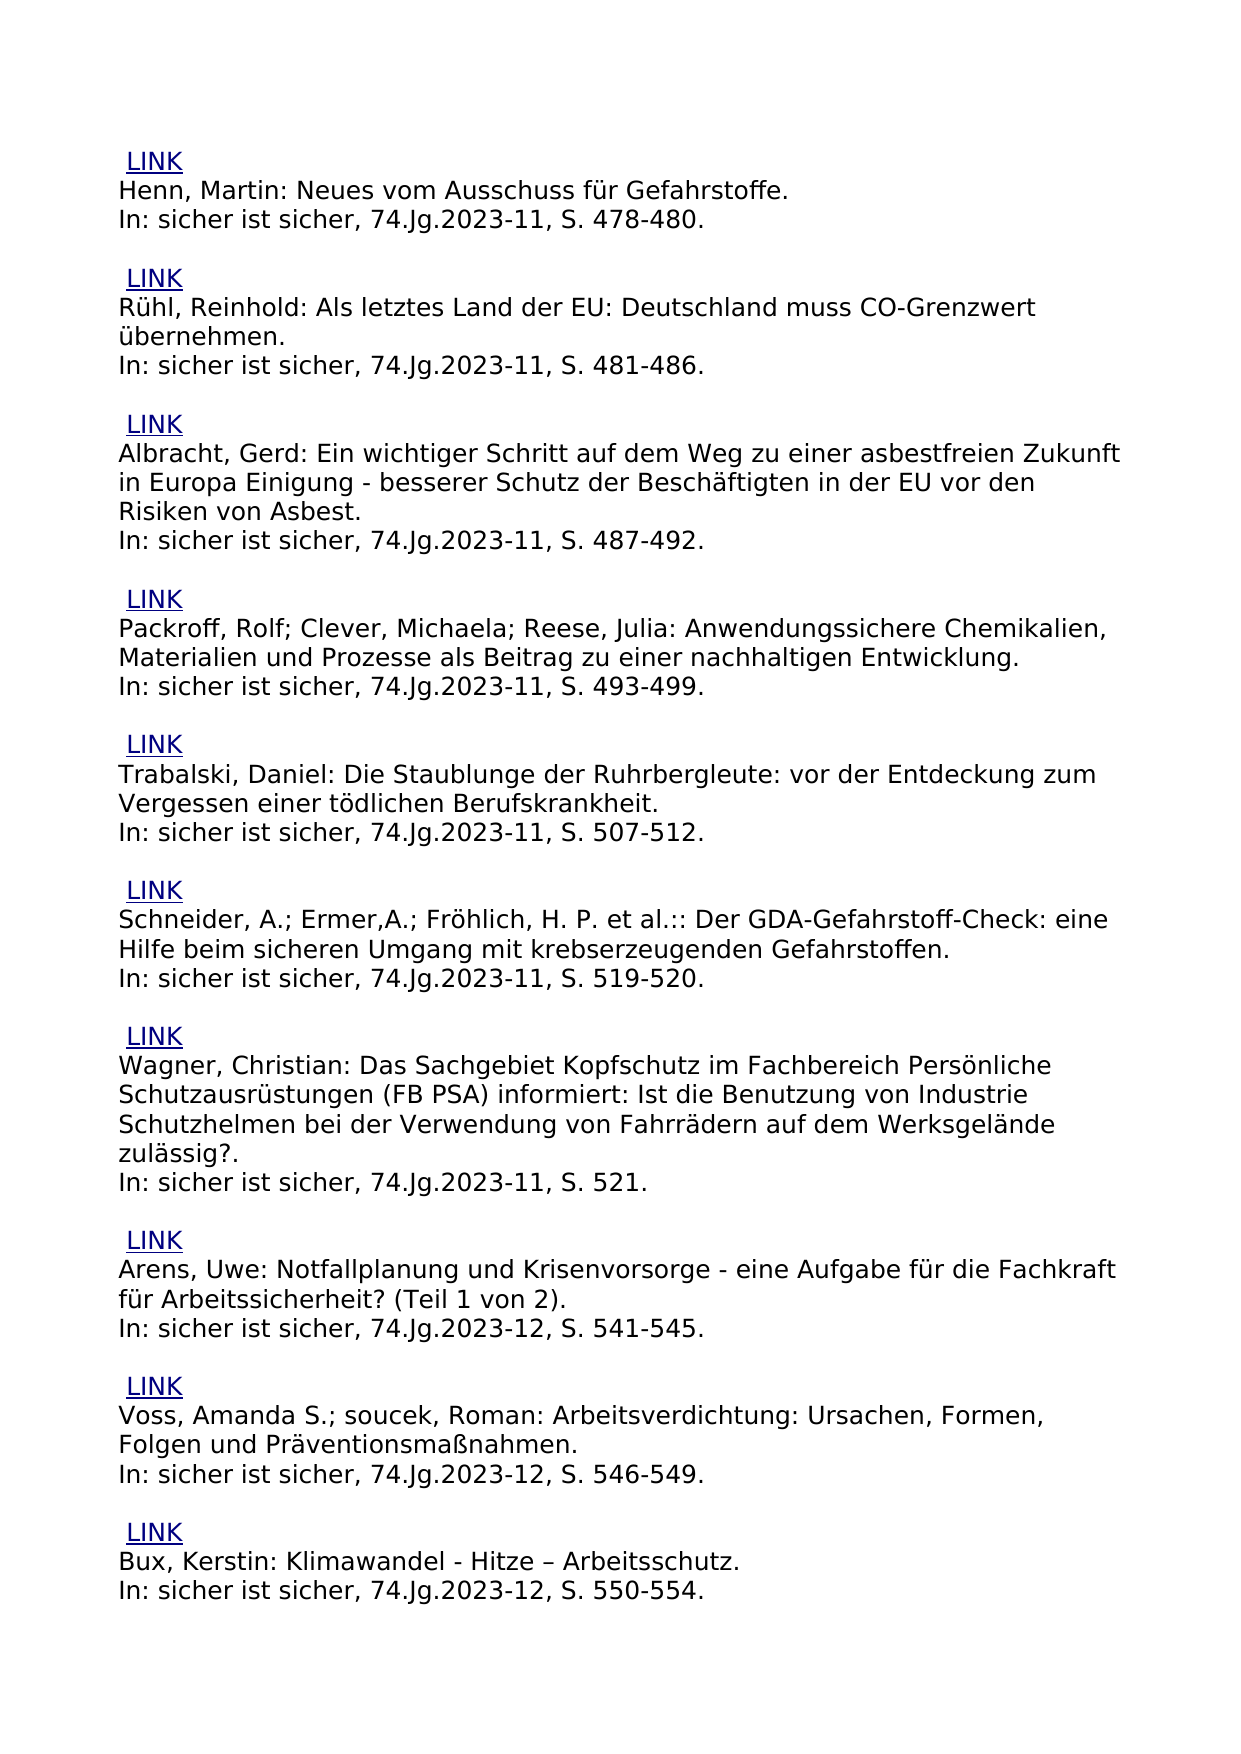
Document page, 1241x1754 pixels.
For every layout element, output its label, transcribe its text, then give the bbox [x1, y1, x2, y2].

text LINK Henn, Martin: Neues vom Ausschuss für Gefahrstoffe. In: sicher ist sicher, 74.Jg.2023-11, S. 478-480. LINK Rühl, Reinhold: Als letztes Land der EU: Deutschland muss CO-Grenzwert übernehmen. In: sicher ist sicher, 74.Jg.2023-11, S. 481-486. LINK Albracht, Gerd: Ein wichtiger Schritt auf dem Weg zu einer asbestfreien Zukunft in Europa Einigung - besserer Schutz der Beschäftigten in der EU vor den Risiken von Asbest. In: sicher ist sicher, 74.Jg.2023-11, S. 487-492. LINK Packroff, Rolf; Clever, Michaela; Reese, Julia: Anwendungssichere Chemikalien, Materialien und Prozesse als Beitrag zu einer nachhaltigen Entwicklung. In: sicher ist sicher, 74.Jg.2023-11, S. 493-499. LINK Trabalski, Daniel: Die Staublunge der Ruhrbergleute: vor der Entdeckung zum Vergessen einer tödlichen Berufskrankheit. In: sicher ist sicher, 74.Jg.2023-11, S. 507-512. LINK Schneider, A.; Ermer,A.; Fröhlich, H. P. et al.:: Der GDA-Gefahrstoff-Check: eine Hilfe beim sicheren Umgang mit krebserzeugenden Gefahrstoffen. In: sicher ist sicher, 74.Jg.2023-11, S. 519-520. LINK Wagner, Christian: Das Sachgebiet Kopfschutz im Fachbereich Persönliche Schutzausrüstungen (FB PSA) informiert: Ist die Benutzung von Industrie Schutzhelmen bei der Verwendung von Fahrrädern auf dem Werksgelände zulässig?. In: sicher ist sicher, 74.Jg.2023-11, S. 521. LINK Arens, Uwe: Notfallplanung und Krisenvorsorge - eine Aufgabe für die Fachkraft für Arbeitssicherheit? (Teil 1 von 2). In: sicher ist sicher, 74.Jg.2023-12, S. 541-545. LINK Voss, Amanda S.; soucek, Roman: Arbeitsverdichtung: Ursachen, Formen, Folgen und Präventionsmaßnahmen. In: sicher ist sicher, 74.Jg.2023-12, S. 546-549. LINK Bux, Kerstin: Klimawandel - Hitze – Arbeitsschutz. In: sicher ist sicher, 74.Jg.2023-12, S. 550-554. [118, 118, 1122, 1635]
